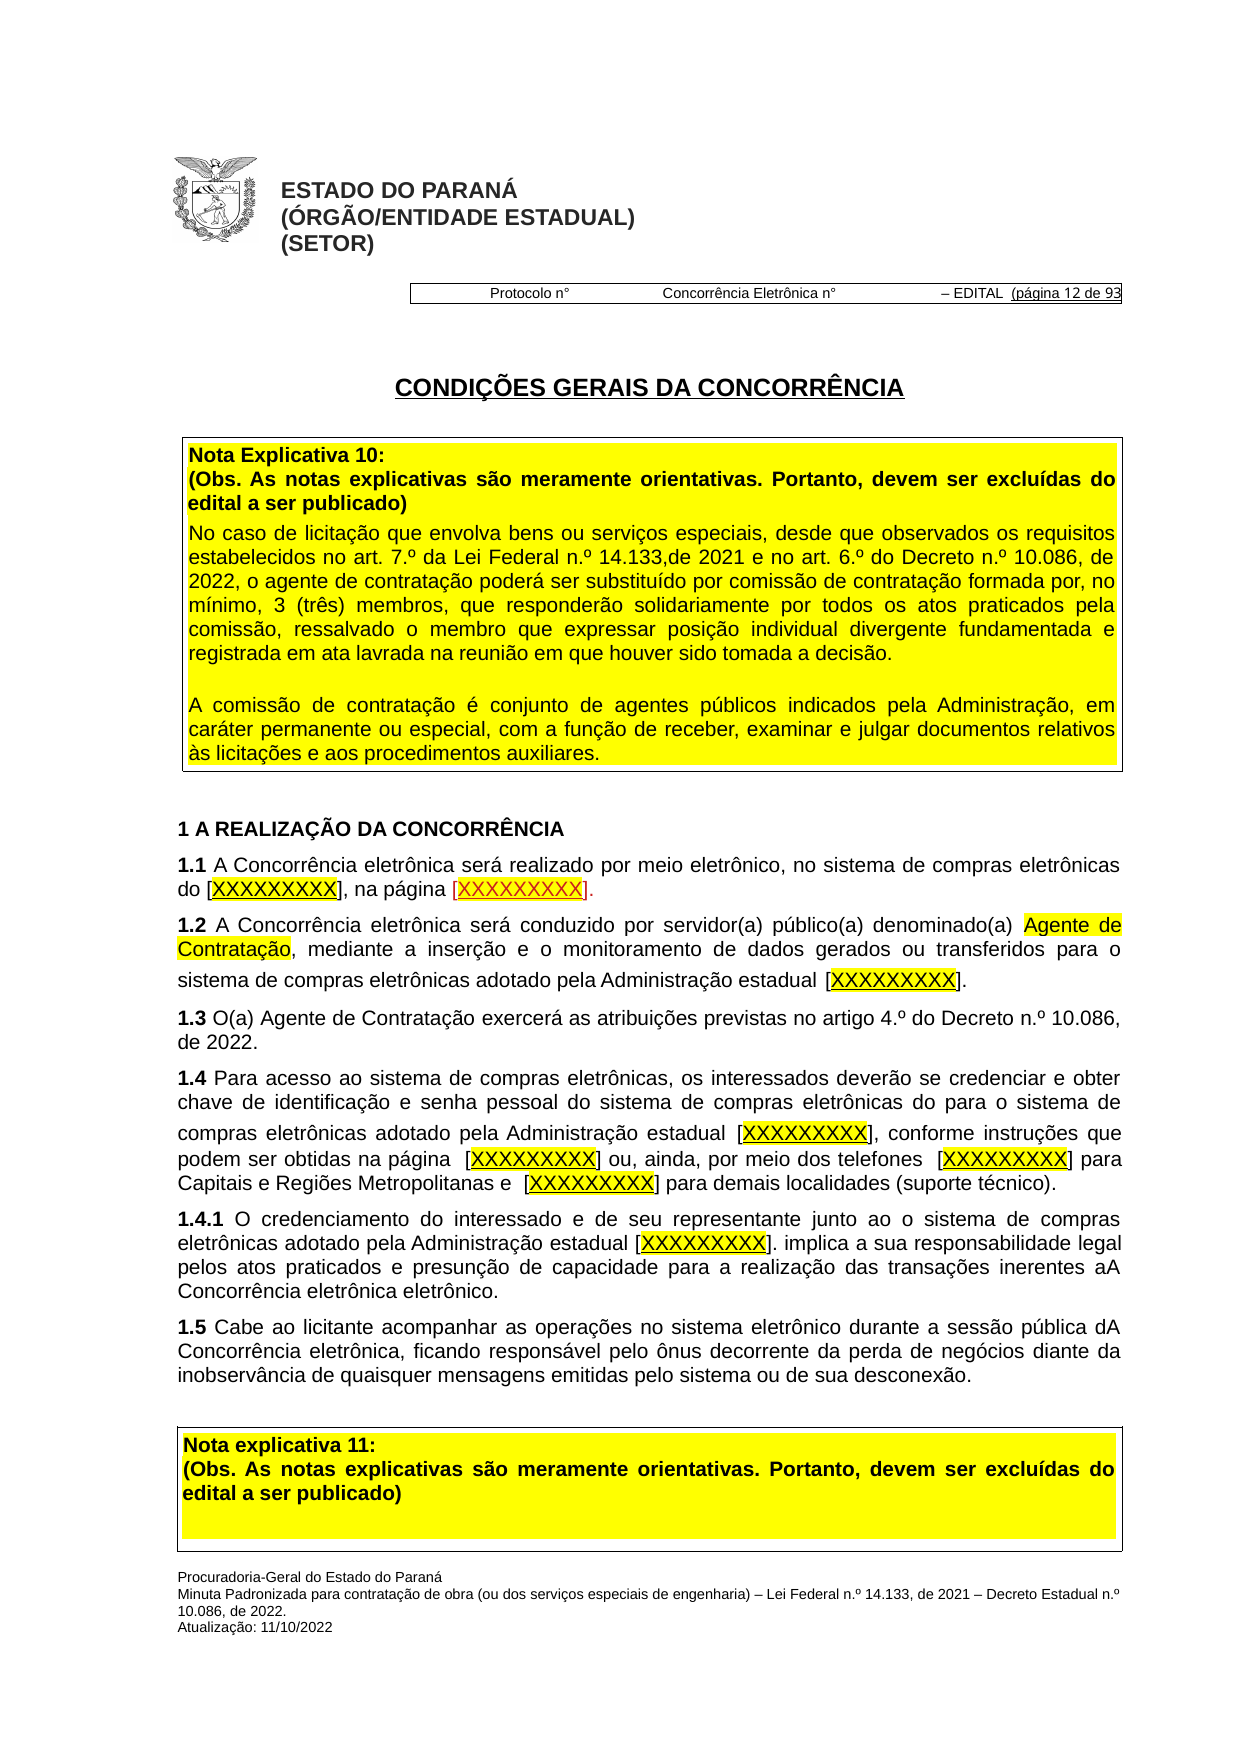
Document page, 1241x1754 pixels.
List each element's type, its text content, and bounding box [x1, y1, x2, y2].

text CONDIÇÕES GERAIS DA CONCORRÊNCIA [177, 372, 1122, 401]
table_header Nota Explicativa 10: (Obs. As notas explicativas são meramente orientativas. Portanto, devem ser excluídas do edital a ser publicado) No caso de licitação que envolva bens ou serviços especiais, desde que observados os requisitos estabelecidos no art. 7.º da Lei Federal n.º 14.133,de 2021 e no art. 6.º do Decreto n.º 10.086, de 2022, o agente de contratação poderá ser substituído por comissão de contratação formada por, no mínimo, 3 (três) membros, que responderão solidariamente por todos os atos praticados pela comissão, ressalvado o membro que expressar posição individual divergente fundamentada e registrada em ata lavrada na reunião em que houver sido tomada a decisão. A comissão de contratação é conjunto de agentes públicos indicados pela Administração, em caráter permanente ou especial, com a função de receber, examinar e julgar documentos relativos às licitações e aos procedimentos auxiliares. [183, 438, 1122, 771]
table_header Nota explicativa 11: (Obs. As notas explicativas são meramente orientativas. Portanto, devem ser excluídas do edital a ser publicado) [178, 1428, 1122, 1551]
picture [172, 156, 259, 243]
text 1 A REALIZAÇÃO DA CONCORRÊNCIA [177, 817, 1122, 841]
text 1.1 A Concorrência eletrônica será realizado por meio eletrônico, no sistema de compras eletrônicas do [XXXXXXXXX], na página [XXXXXXXXX]. [177, 853, 1122, 901]
text 1.5 Cabe ao licitante acompanhar as operações no sistema eletrônico durante a sessão pública dA Concorrência eletrônica, ficando responsável pelo ônus decorrente da perda de negócios diante da inobservância de quaisquer mensagens emitidas pelo sistema ou de sua desconexão. [177, 1314, 1122, 1386]
text 1.4 Para acesso ao sistema de compras eletrônicas, os interessados deverão se credenciar e obter chave de identificação e senha pessoal do sistema de compras eletrônicas do para o sistema de compras eletrônicas adotado pela Administração estadual [XXXXXXXXX], conforme instruções que podem ser obtidas na página [XXXXXXXXX] ou, ainda, por meio dos telefones [XXXXXXXXX] para Capitais e Regiões Metropolitanas e [XXXXXXXXX] para demais localidades (suporte técnico). [177, 1066, 1122, 1195]
text 1.2 A Concorrência eletrônica será conduzido por servidor(a) público(a) denominado(a) Agente de Contratação, mediante a inserção e o monitoramento de dados gerados ou transferidos para o sistema de compras eletrônicas adotado pela Administração estadual [XXXXXXXXX]. [177, 912, 1122, 994]
text 1.3 O(a) Agente de Contratação exercerá as atribuições previstas no artigo 4.º do Decreto n.º 10.086, de 2022. [177, 1006, 1122, 1054]
text 1.4.1 O credenciamento do interessado e de seu representante junto ao o sistema de compras eletrônicas adotado pela Administração estadual [XXXXXXXXX]. implica a sua responsabilidade legal pelos atos praticados e presunção de capacidade para a realização das transações inerentes aA Concorrência eletrônica eletrônico. [177, 1207, 1122, 1303]
